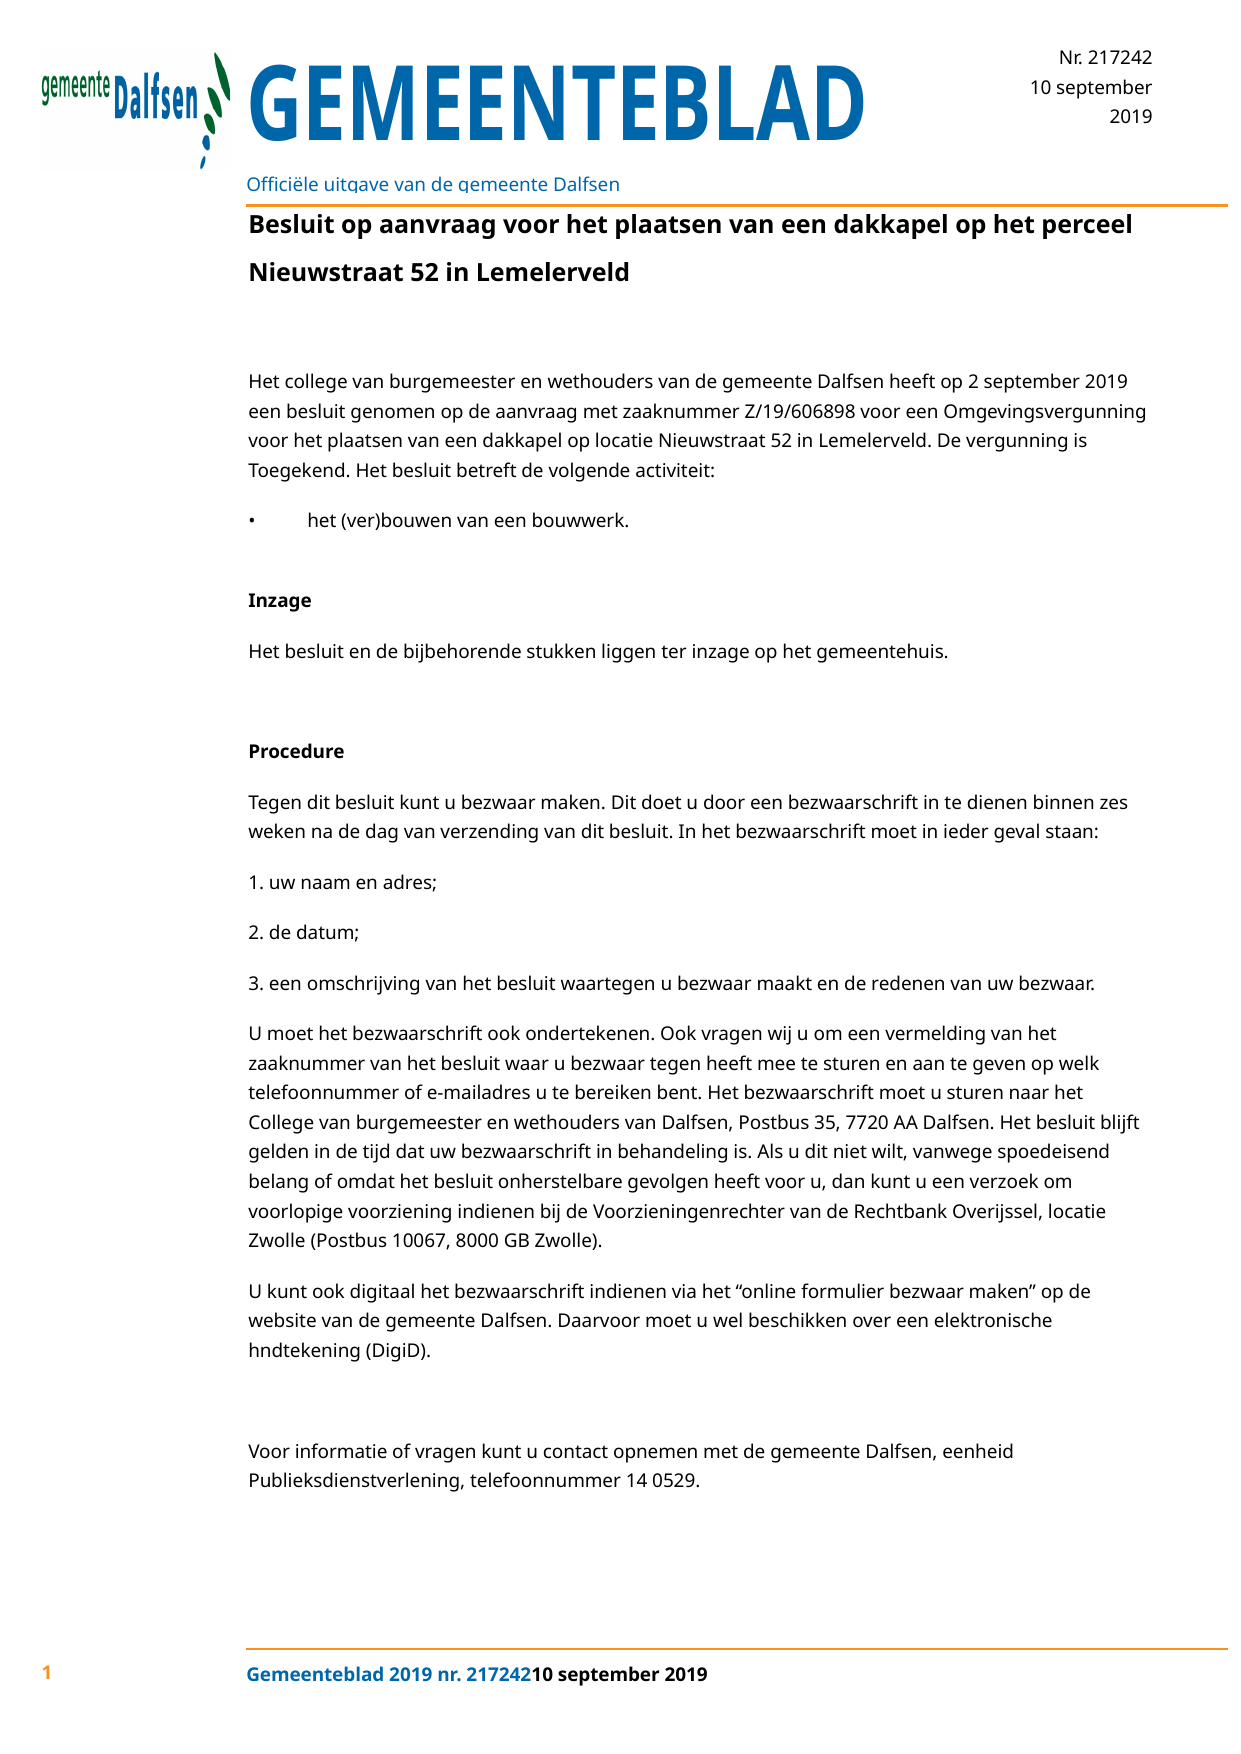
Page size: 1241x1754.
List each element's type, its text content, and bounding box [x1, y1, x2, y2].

text 1. uw naam en adres; [248, 869, 1152, 895]
text Procedure [248, 739, 1152, 764]
text Het besluit en de bijbehorende stukken liggen ter inzage op het gemeentehuis. [248, 638, 1152, 664]
text Tegen dit besluit kunt u bezwaar maken. Dit doet u door een bezwaarschrift in te dienen binnen zes weken na de dag van verzending van dit besluit. In het bezwaarschrift moet in ieder geval staan: [248, 789, 1152, 844]
text Inzage [248, 587, 1152, 613]
text Het college van burgemeester en wethouders van de gemeente Dalfsen heeft op 2 september 2019 een besluit genomen op de aanvraag met zaaknummer Z/19/606898 voor een Omgevingsvergunning voor het plaatsen van een dakkapel op locatie Nieuwstraat 52 in Lemelerveld. De vergunning is Toegekend. Het besluit betreft de volgende activiteit: [248, 368, 1152, 483]
text Besluit op aanvraag voor het plaatsen van een dakkapel op het perceel Nieuwstraat 52 in Lemelerveld [248, 207, 1152, 288]
text 2. de datum; [248, 919, 1152, 945]
text 3. een omschrijving van het besluit waartegen u bezwaar maakt en de redenen van uw bezwaar. [248, 970, 1152, 996]
text U moet het bezwaarschrift ook ondertekenen. Ook vragen wij u om een vermelding van het zaaknummer van het besluit waar u bezwaar tegen heeft mee te sturen en aan te geven op welk telefoonnummer of e-mailadres u te bereiken bent. Het bezwaarschrift moet u sturen naar het College van burgemeester en wethouders van Dalfsen, Postbus 35, 7720 AA Dalfsen. Het besluit blijft gelden in de tijd dat uw bezwaarschrift in behandeling is. Als u dit niet wilt, vanwege spoedeisend belang of omdat het besluit onherstelbare gevolgen heeft voor u, dan kunt u een verzoek om voorlopige voorziening indienen bij de Voorzieningenrechter van de Rechtbank Overijssel, locatie Zwolle (Postbus 10067, 8000 GB Zwolle). [248, 1020, 1152, 1253]
text Voor informatie of vragen kunt u contact opnemen met de gemeente Dalfsen, eenheid Publieksdienstverlening, telefoonnummer 14 0529. [248, 1438, 1152, 1493]
text U kunt ook digitaal het bezwaarschrift indienen via het “online formulier bezwaar maken” op de website van de gemeente Dalfsen. Daarvoor moet u wel beschikken over een elektronische hndtekening (DigiD). [248, 1278, 1152, 1363]
list het (ver)bouwen van een bouwwerk. [248, 507, 1152, 533]
picture [41, 47, 231, 172]
